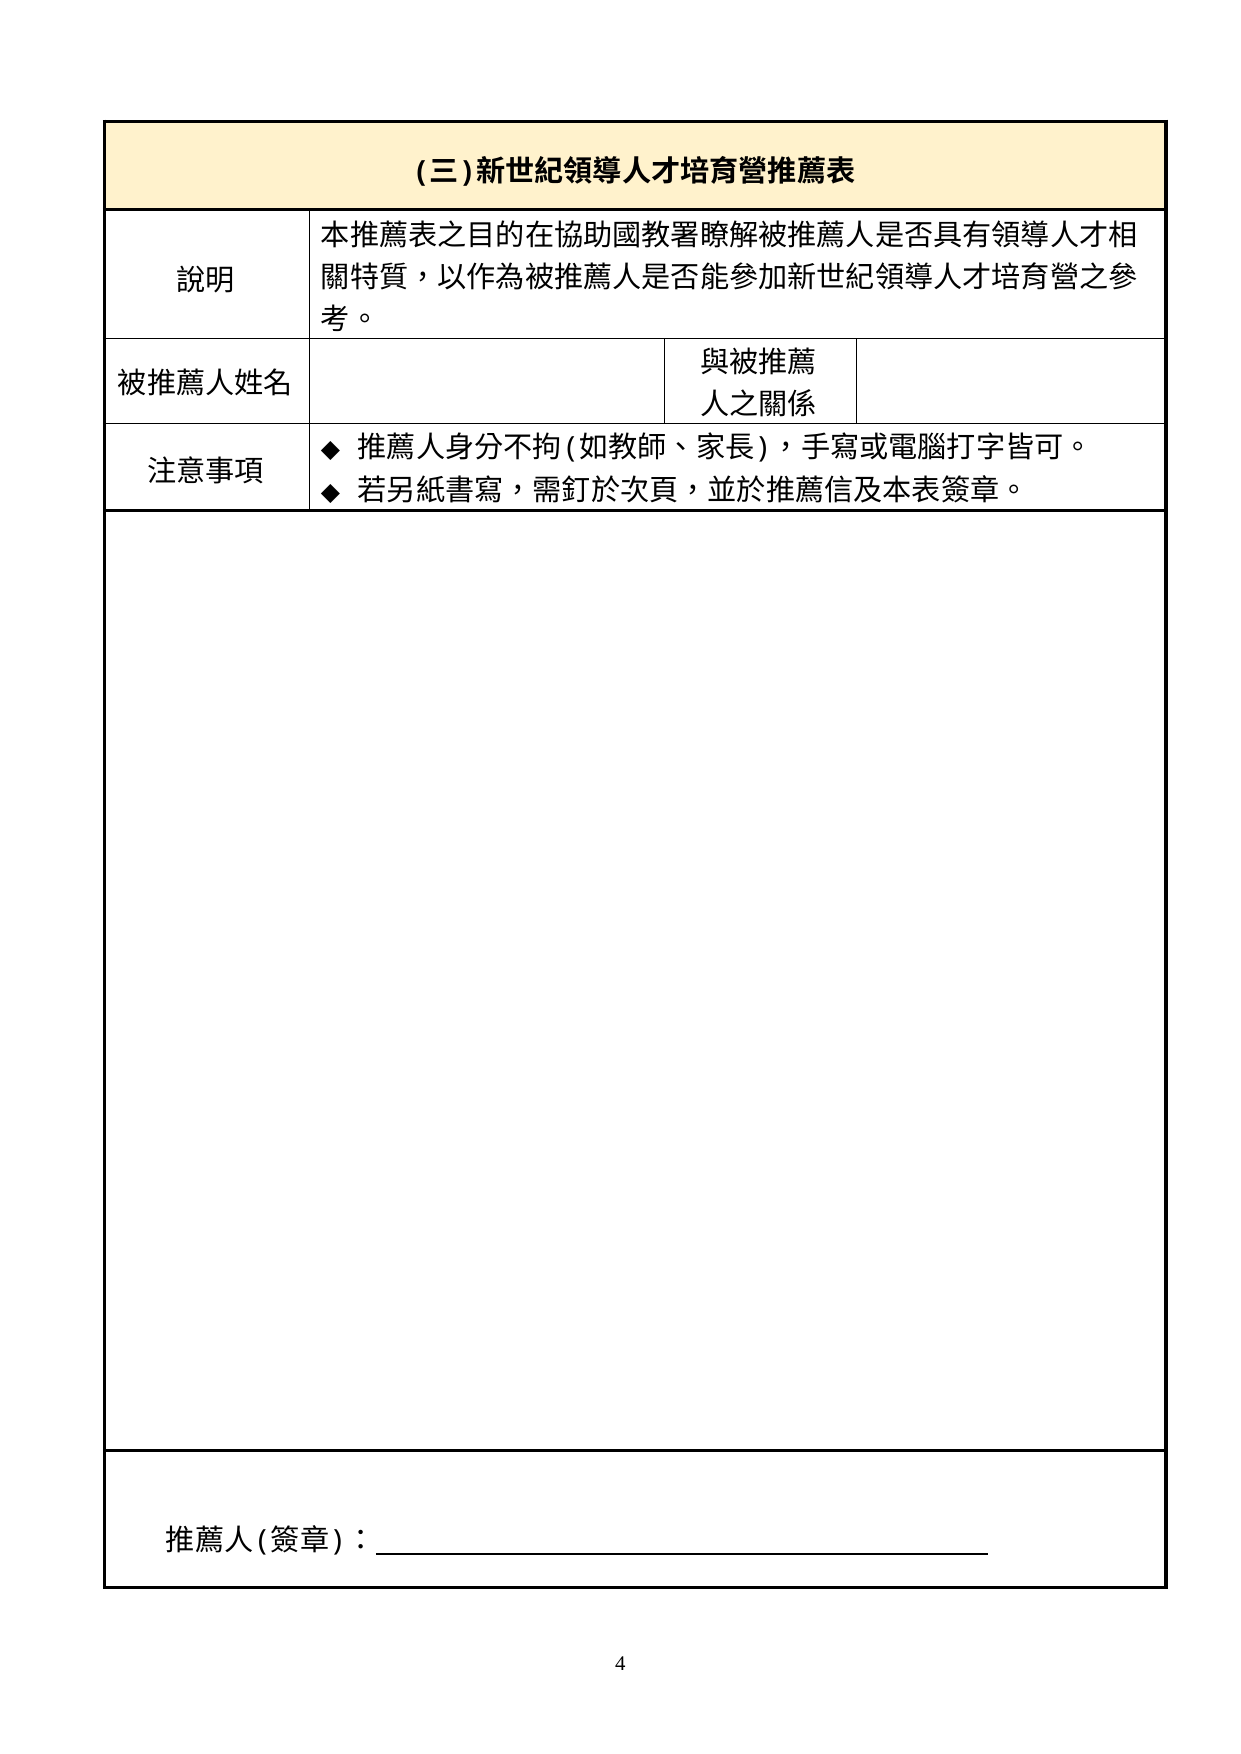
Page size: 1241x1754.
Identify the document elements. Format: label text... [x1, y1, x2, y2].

table_cell 本推薦表之目的在協助國教署瞭解被推薦人是否具有領導人才相關特質，以作為被推薦人是否能參加新世紀領導人才培育營之參考。 [310, 211, 1164, 338]
table_cell 說明 [106, 211, 309, 338]
table_cell [74, 120, 103, 208]
table_cell [857, 339, 1164, 423]
table_cell 推薦人身分不拘(如教師、家長)，手寫或電腦打字皆可。 若另紙書寫，需釘於次頁，並於推薦信及本表簽章。 [310, 424, 1164, 508]
table_cell [106, 512, 1164, 1449]
table_cell [74, 509, 103, 1449]
table_cell 注意事項 [106, 424, 309, 508]
table_cell [74, 338, 103, 423]
table_cell (三)新世紀領導人才培育營推薦表 [106, 123, 1164, 208]
table_cell [74, 1449, 103, 1586]
table_cell 推薦人(簽章)： [106, 1452, 1164, 1586]
table_cell 與被推薦 人之關係 [665, 339, 856, 423]
table_cell [74, 208, 103, 338]
table_cell [74, 423, 103, 508]
table_cell [310, 339, 664, 423]
table_cell 被推薦人姓名 [106, 339, 309, 423]
